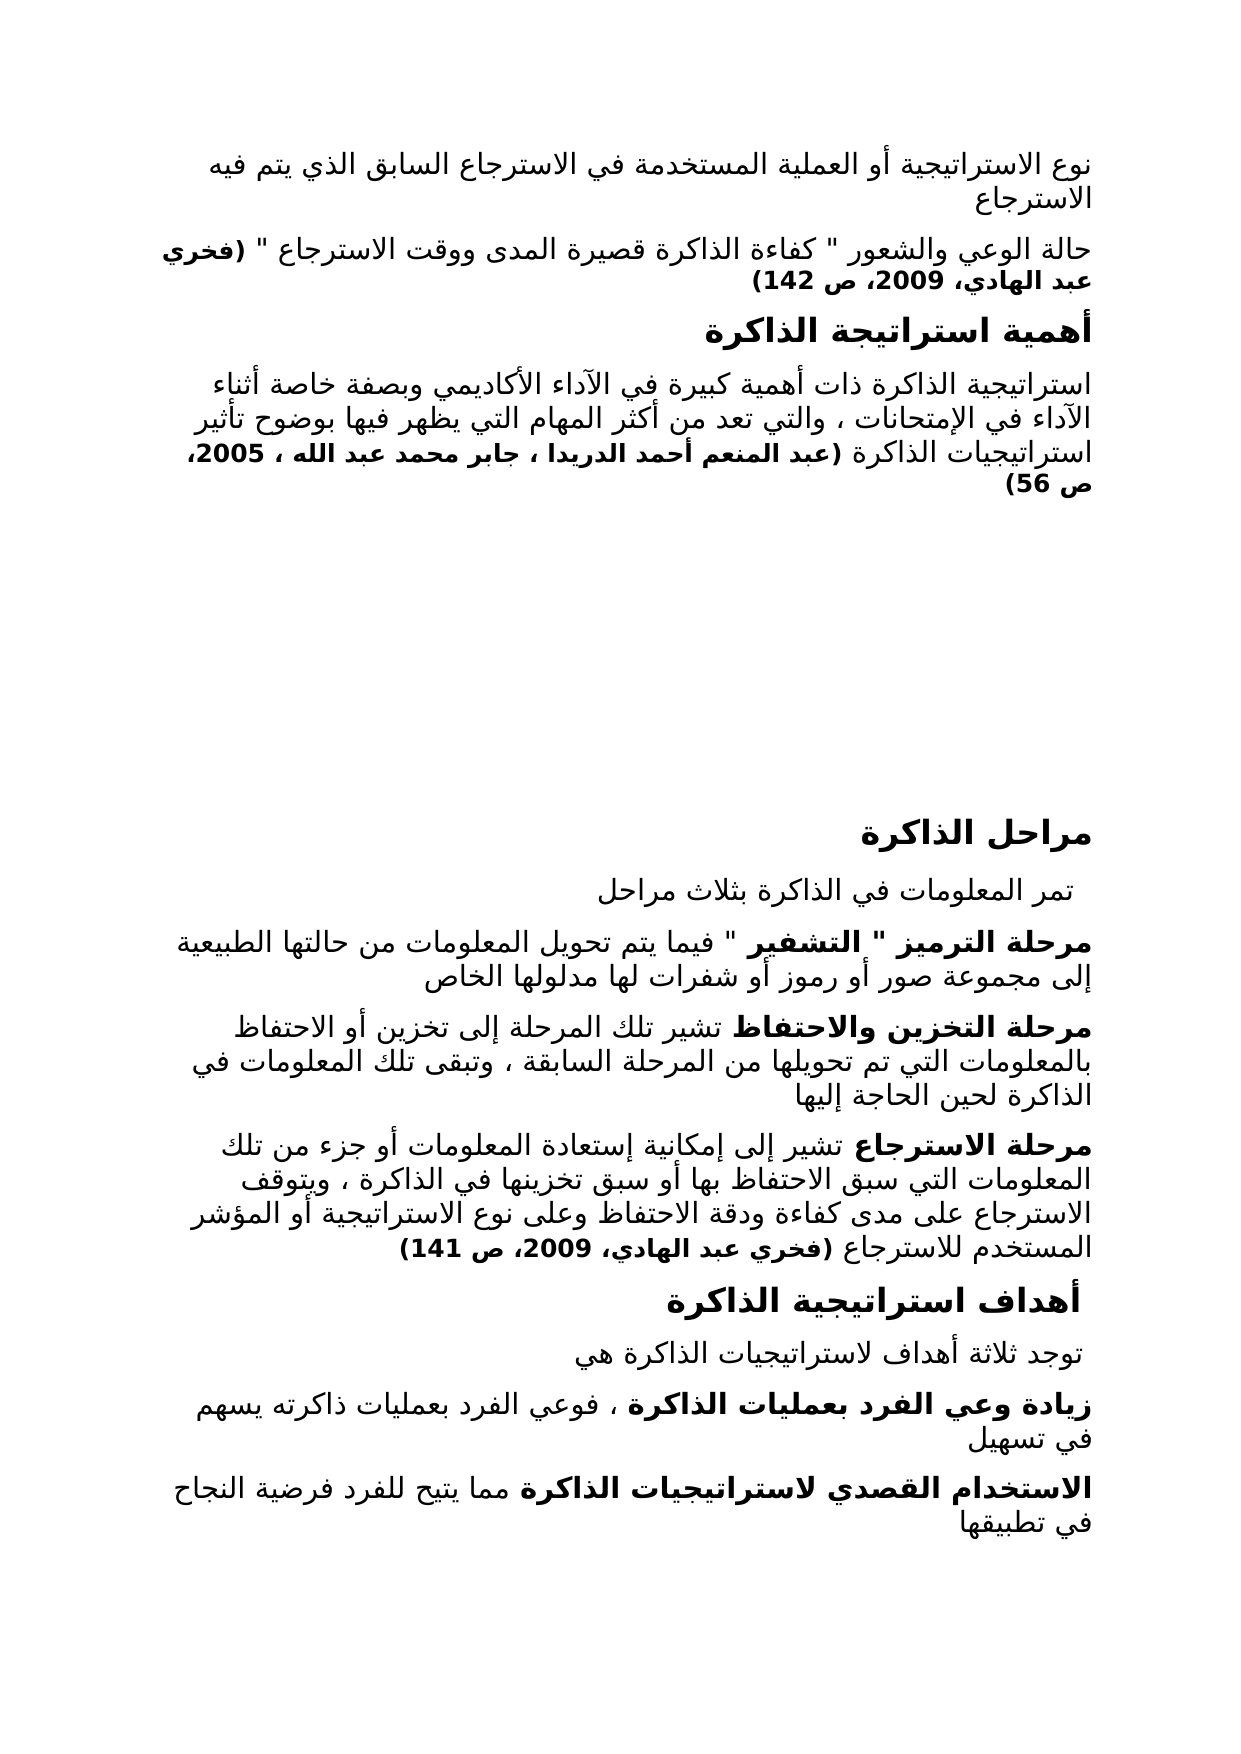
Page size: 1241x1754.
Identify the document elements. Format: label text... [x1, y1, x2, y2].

text مرحلة الترميز " التشفير " فيما يتم تحويل المعلومات من حالتها الطبيعية إلى مجموعة صور أو رموز أو شفرات لها مدلولها الخاص [148, 925, 1093, 993]
text أهمية استراتيجة الذاكرة [148, 312, 1093, 351]
text مرحلة الاسترجاع تشير إلى إمكانية إستعادة المعلومات أو جزء من تلك المعلومات التي سبق الاحتفاظ بها أو سبق تخزينها في الذاكرة ، ويتوقف الاسترجاع على مدى كفاءة ودقة الاحتفاظ وعلى نوع الاستراتيجية أو المؤشر المستخدم للاسترجاع (فخري عبد الهادي، 2009، ص 141) [148, 1128, 1093, 1264]
text مراحل الذاكرة [148, 813, 1093, 852]
text تمر المعلومات في الذاكرة بثلاث مراحل [148, 869, 1093, 909]
text الاستخدام القصدي لاستراتيجيات الذاكرة مما يتيح للفرد فرضية النجاح في تطبيقها [148, 1472, 1093, 1540]
text حالة الوعي والشعور " كفاءة الذاكرة قصيرة المدى ووقت الاسترجاع " (فخري عبد الهادي، 2009، ص 142) [148, 232, 1093, 295]
text نوع الاستراتيجية أو العملية المستخدمة في الاسترجاع السابق الذي يتم فيه الاسترجاع [148, 148, 1093, 216]
text زيادة وعي الفرد بعمليات الذاكرة ، فوعي الفرد بعمليات ذاكرته يسهم في تسهيل [148, 1387, 1093, 1455]
text أهداف استراتيجية الذاكرة [148, 1281, 1093, 1320]
text استراتيجية الذاكرة ذات أهمية كبيرة في الآداء الأكاديمي وبصفة خاصة أثناء الآداء في الإمتحانات ، والتي تعد من أكثر المهام التي يظهر فيها بوضوح تأثير استراتيجيات الذاكرة (عبد المنعم أحمد الدريدا ، جابر محمد عبد الله ، 2005، ص 56) [148, 367, 1093, 498]
text توجد ثلاثة أهداف لاستراتيجيات الذاكرة هي [148, 1337, 1093, 1371]
text مرحلة التخزين والاحتفاظ تشير تلك المرحلة إلى تخزين أو الاحتفاظ بالمعلومات التي تم تحويلها من المرحلة السابقة ، وتبقى تلك المعلومات في الذاكرة لحين الحاجة إليها [148, 1010, 1093, 1112]
